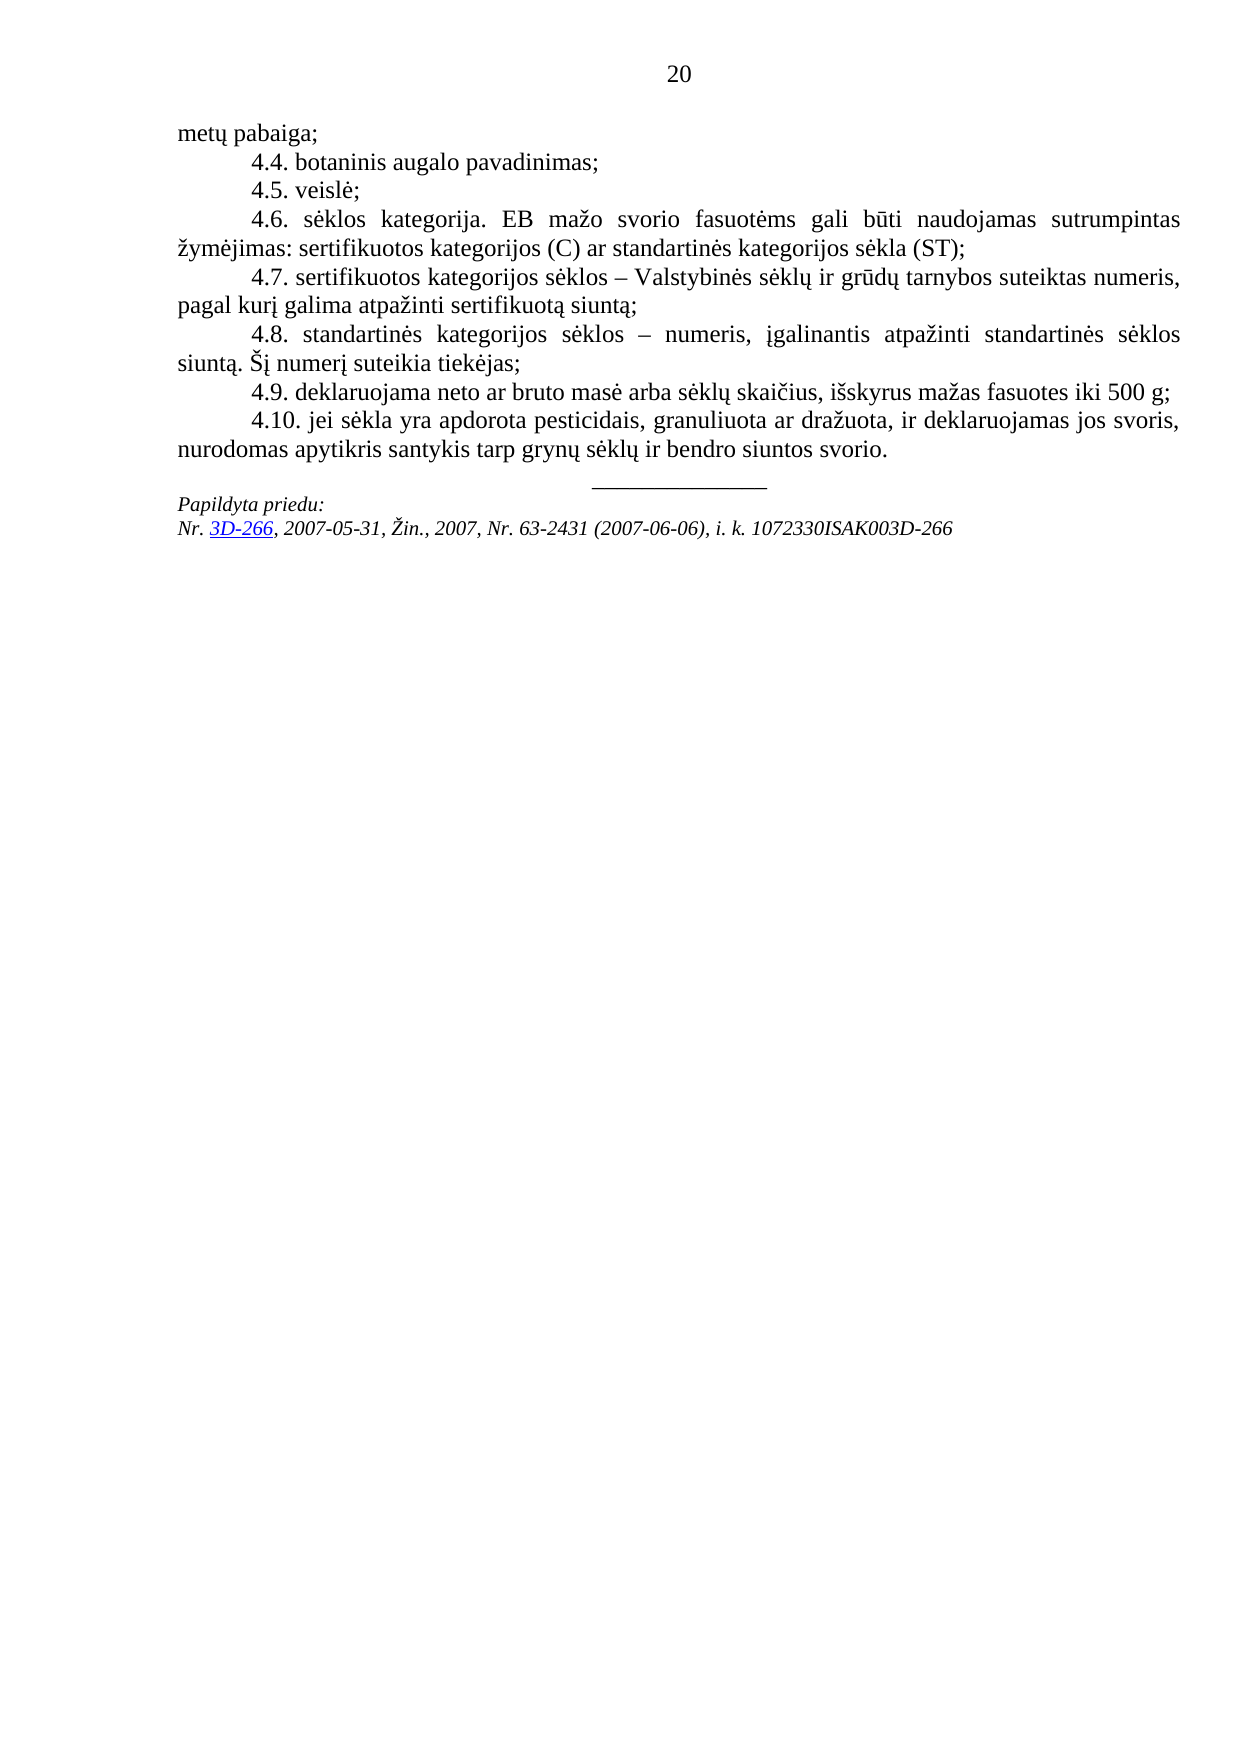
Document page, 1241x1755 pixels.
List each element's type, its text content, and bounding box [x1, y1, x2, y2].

text 4.4. botaninis augalo pavadinimas; [177, 147, 1181, 176]
text 4.8. standartinės kategorijos sėklos – numeris, įgalinantis atpažinti standartinės sėklos siuntą. Šį numerį suteikia tiekėjas; [177, 319, 1181, 377]
text 4.9. deklaruojama neto ar bruto masė arba sėklų skaičius, išskyrus mažas fasuotes iki 500 g; [177, 377, 1181, 406]
text ______________ [177, 463, 1181, 492]
text metų pabaiga; [177, 118, 1181, 147]
text 4.7. sertifikuotos kategorijos sėklos – Valstybinės sėklų ir grūdų tarnybos suteiktas numeris, pagal kurį galima atpažinti sertifikuotą siuntą; [177, 262, 1181, 319]
text 4.6. sėklos kategorija. EB mažo svorio fasuotėms gali būti naudojamas sutrumpintas žymėjimas: sertifikuotos kategorijos (C) ar standartinės kategorijos sėkla (ST); [177, 204, 1181, 262]
text 4.5. veislė; [177, 176, 1181, 204]
text Nr. 3D-266, 2007-05-31, Žin., 2007, Nr. 63-2431 (2007-06-06), i. k. 1072330ISAK003D-266 [177, 516, 1181, 540]
text Papildyta priedu: [177, 492, 1181, 516]
text 4.10. jei sėkla yra apdorota pesticidais, granuliuota ar dražuota, ir deklaruojamas jos svoris, nurodomas apytikris santykis tarp grynų sėklų ir bendro siuntos svorio. [177, 406, 1181, 463]
